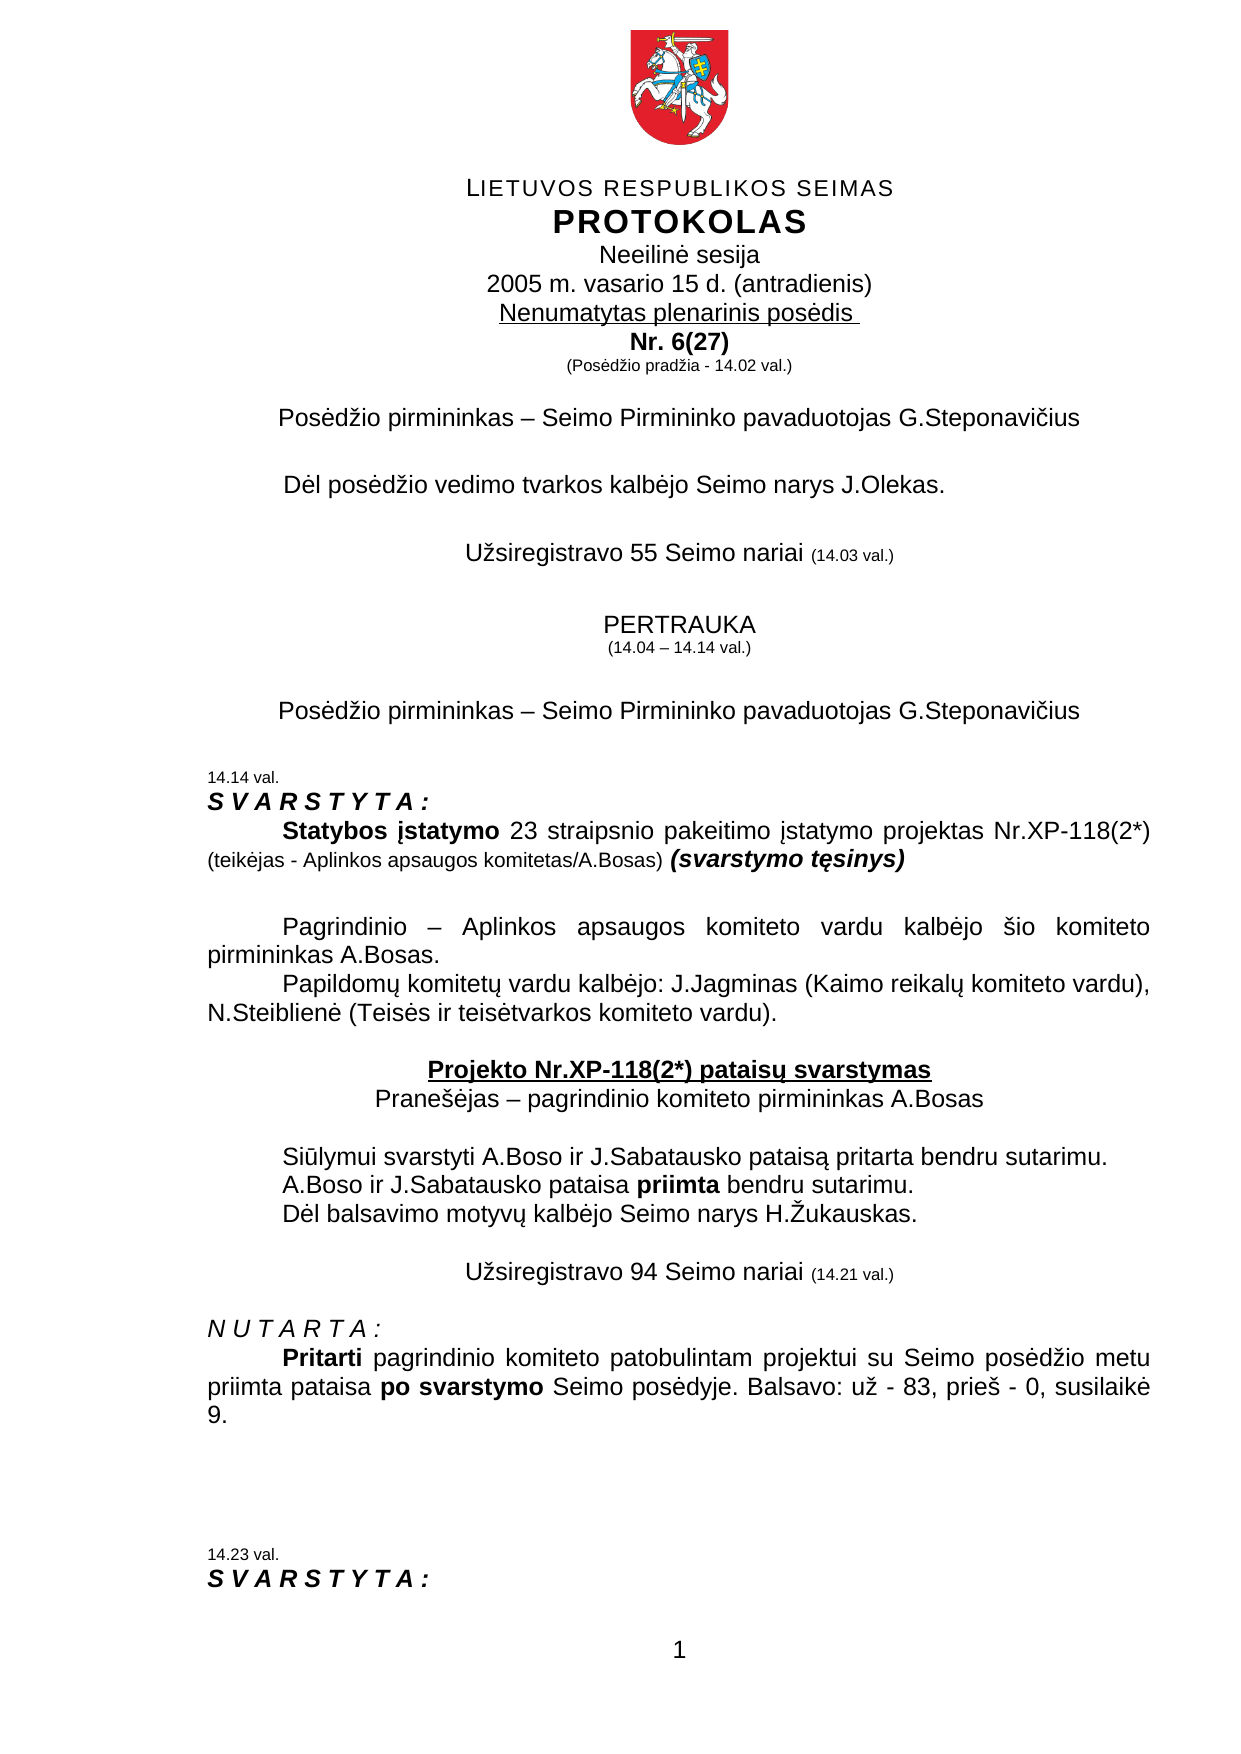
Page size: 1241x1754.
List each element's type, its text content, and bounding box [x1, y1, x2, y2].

text Pranešėjas – pagrindinio komiteto pirmininkas A.Bosas [207, 1084, 1152, 1113]
text (14.04 – 14.14 val.) [207, 638, 1152, 657]
text Užsiregistravo 94 Seimo nariai (14.21 val.) [207, 1257, 1152, 1285]
text S V A R S T Y T A : [207, 787, 1152, 816]
text Statybos įstatymo 23 straipsnio pakeitimo įstatymo projektas Nr.XP-118(2*) (teikėjas - Aplinkos apsaugos komitetas/A.Bosas) (svarstymo tęsinys) [207, 816, 1152, 873]
text Užsiregistravo 55 Seimo nariai (14.03 val.) [207, 538, 1152, 566]
text A.Boso ir J.Sabatausko pataisa priimta bendru sutarimu. [207, 1170, 1152, 1199]
text 14.14 val. [207, 768, 1152, 787]
subtitle Projekto Nr.XP-118(2*) pataisų svarstymas [207, 1055, 1152, 1084]
text Posėdžio pirmininkas – Seimo Pirmininko pavaduotojas G.Steponavičius [207, 696, 1152, 725]
text Siūlymui svarstyti A.Boso ir J.Sabatausko pataisą pritarta bendru sutarimu. [207, 1142, 1152, 1170]
text Pagrindinio – Aplinkos apsaugos komiteto vardu kalbėjo šio komiteto pirmininkas A.Bosas. [207, 912, 1152, 969]
text Pritarti pagrindinio komiteto patobulintam projektui su Seimo posėdžio metu priimta pataisa po svarstymo Seimo posėdyje. Balsavo: už - 83, prieš - 0, susilaikė 9. [207, 1343, 1152, 1429]
text Posėdžio pirmininkas – Seimo Pirmininko pavaduotojas G.Steponavičius [207, 403, 1152, 432]
text 2005 m. vasario 15 d. (antradienis) [207, 269, 1152, 298]
text 14.23 val. [207, 1544, 1152, 1564]
text Nr. 6(27) [207, 327, 1152, 355]
text N U T A R T A : [207, 1314, 1152, 1343]
text Papildomų komitetų vardu kalbėjo: J.Jagminas (Kaimo reikalų komiteto vardu), N.Steiblienė (Teisės ir teisėtvarkos komiteto vardu). [207, 969, 1152, 1027]
text PROTOKOLAS [207, 202, 1152, 240]
text LIETUVOS RESPUBLIKOS SEIMAS [207, 173, 1152, 202]
text (Posėdžio pradžia - 14.02 val.) [207, 355, 1152, 374]
text Nenumatytas plenarinis posėdis [207, 298, 1152, 327]
text S V A R S T Y T A : [207, 1564, 1152, 1592]
text Neeilinė sesija [207, 240, 1152, 269]
text PERTRAUKA [207, 609, 1152, 638]
text Dėl balsavimo motyvų kalbėjo Seimo narys H.Žukauskas. [207, 1199, 1152, 1228]
text Dėl posėdžio vedimo tvarkos kalbėjo Seimo narys J.Olekas. [207, 471, 1152, 499]
